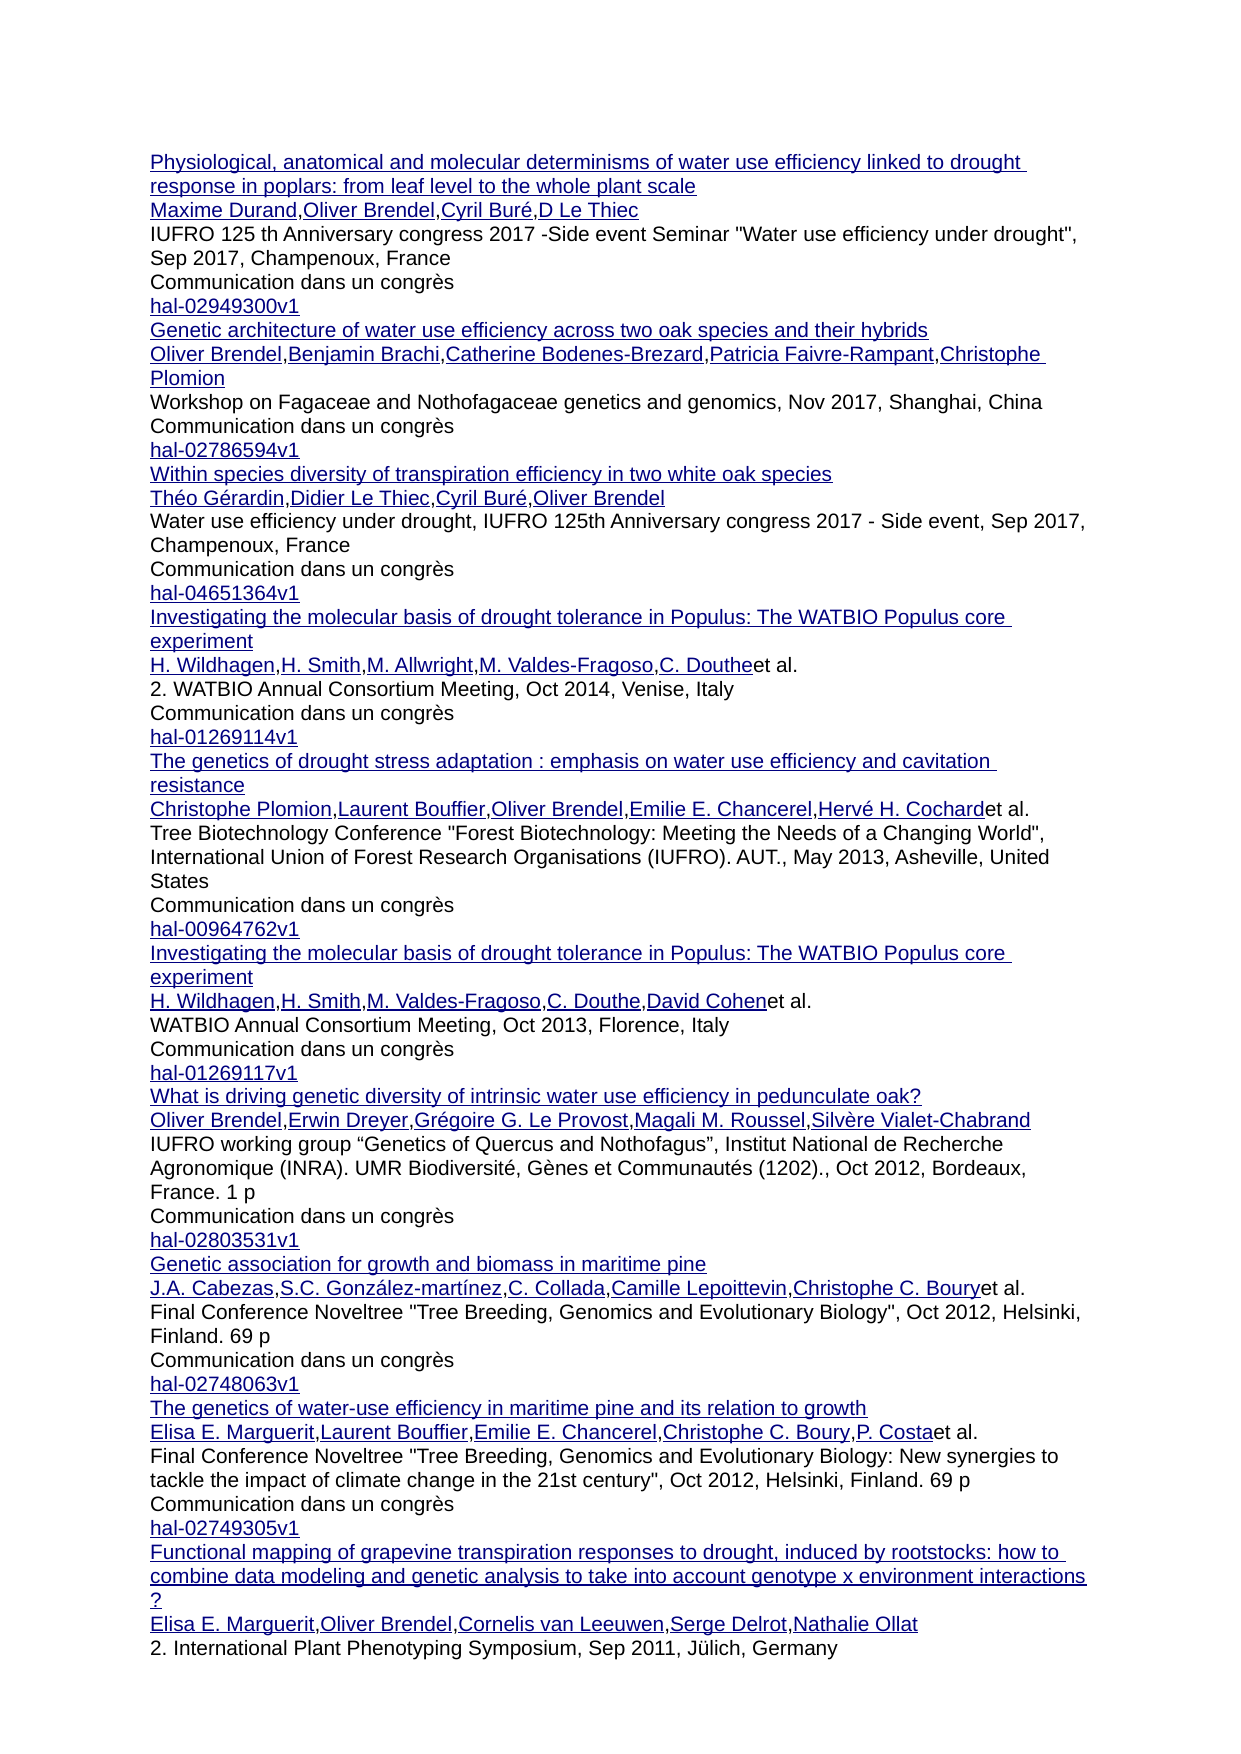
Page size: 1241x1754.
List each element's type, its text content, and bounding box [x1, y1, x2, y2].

table_cell The genetics of water‐use efficiency in maritime pine and its relation to growth Elisa E. Marguerit,Laurent Bouffier,Emilie E. Chancerel,Christophe C. Boury,P. Costaet al. Final Conference Noveltree "Tree Breeding, Genomics and Evolutionary Biology: New synergies to tackle the impact of climate change in the 21st century", Oct 2012, Helsinki, Finland. 69 p Communication dans un congrès hal-02749305v1 [150, 1396, 1090, 1539]
table_cell The genetics of drought stress adaptation : emphasis on water use efficiency and cavitation resistance Christophe Plomion,Laurent Bouffier,Oliver Brendel,Emilie E. Chancerel,Hervé H. Cochardet al. Tree Biotechnology Conference "Forest Biotechnology: Meeting the Needs of a Changing World", International Union of Forest Research Organisations (IUFRO). AUT., May 2013, Asheville, United States Communication dans un congrès hal-00964762v1 [150, 749, 1090, 941]
table_cell Within species diversity of transpiration efficiency in two white oak species Théo Gérardin,Didier Le Thiec,Cyril Buré,Oliver Brendel Water use efficiency under drought, IUFRO 125th Anniversary congress 2017 - Side event, Sep 2017, Champenoux, France Communication dans un congrès hal-04651364v1 [150, 461, 1090, 605]
table_cell What is driving genetic diversity of intrinsic water use efficiency in pedunculate oak? Oliver Brendel,Erwin Dreyer,Grégoire G. Le Provost,Magali M. Roussel,Silvère Vialet-Chabrand IUFRO working group “Genetics of Quercus and Nothofagus”, Institut National de Recherche Agronomique (INRA). UMR Biodiversité, Gènes et Communautés (1202)., Oct 2012, Bordeaux, France. 1 p Communication dans un congrès hal-02803531v1 [150, 1084, 1090, 1252]
table_cell Investigating the molecular basis of drought tolerance in Populus: The WATBIO Populus core experiment H. Wildhagen,H. Smith,M. Valdes-Fragoso,C. Douthe,David Cohenet al. WATBIO Annual Consortium Meeting, Oct 2013, Florence, Italy Communication dans un congrès hal-01269117v1 [150, 941, 1090, 1084]
table_cell Physiological, anatomical and molecular determinisms of water use efficiency linked to drought response in poplars: from leaf level to the whole plant scale Maxime Durand,Oliver Brendel,Cyril Buré,D Le Thiec IUFRO 125 th Anniversary congress 2017 -Side event Seminar "Water use efficiency under drought", Sep 2017, Champenoux, France Communication dans un congrès hal-02949300v1 [150, 150, 1090, 318]
table_cell Functional mapping of grapevine transpiration responses to drought, induced by rootstocks: how to combine data modeling and genetic analysis to take into account genotype x environment interactions ? Elisa E. Marguerit,Oliver Brendel,Cornelis van Leeuwen,Serge Delrot,Nathalie Ollat 2. International Plant Phenotyping Symposium, Sep 2011, Jülich, Germany [150, 1540, 1090, 1659]
table_cell Genetic architecture of water use efficiency across two oak species and their hybrids Oliver Brendel,Benjamin Brachi,Catherine Bodenes-Brezard,Patricia Faivre-Rampant,Christophe Plomion Workshop on Fagaceae and Nothofagaceae genetics and genomics, Nov 2017, Shanghai, China Communication dans un congrès hal-02786594v1 [150, 318, 1090, 461]
table_cell Investigating the molecular basis of drought tolerance in Populus: The WATBIO Populus core experiment H. Wildhagen,H. Smith,M. Allwright,M. Valdes-Fragoso,C. Doutheet al. 2. WATBIO Annual Consortium Meeting, Oct 2014, Venise, Italy Communication dans un congrès hal-01269114v1 [150, 605, 1090, 749]
table_cell Genetic association for growth and biomass in maritime pine J.A. Cabezas,S.C. González‐martínez,C. Collada,Camille Lepoittevin,Christophe C. Bouryet al. Final Conference Noveltree "Tree Breeding, Genomics and Evolutionary Biology", Oct 2012, Helsinki, Finland. 69 p Communication dans un congrès hal-02748063v1 [150, 1252, 1090, 1396]
